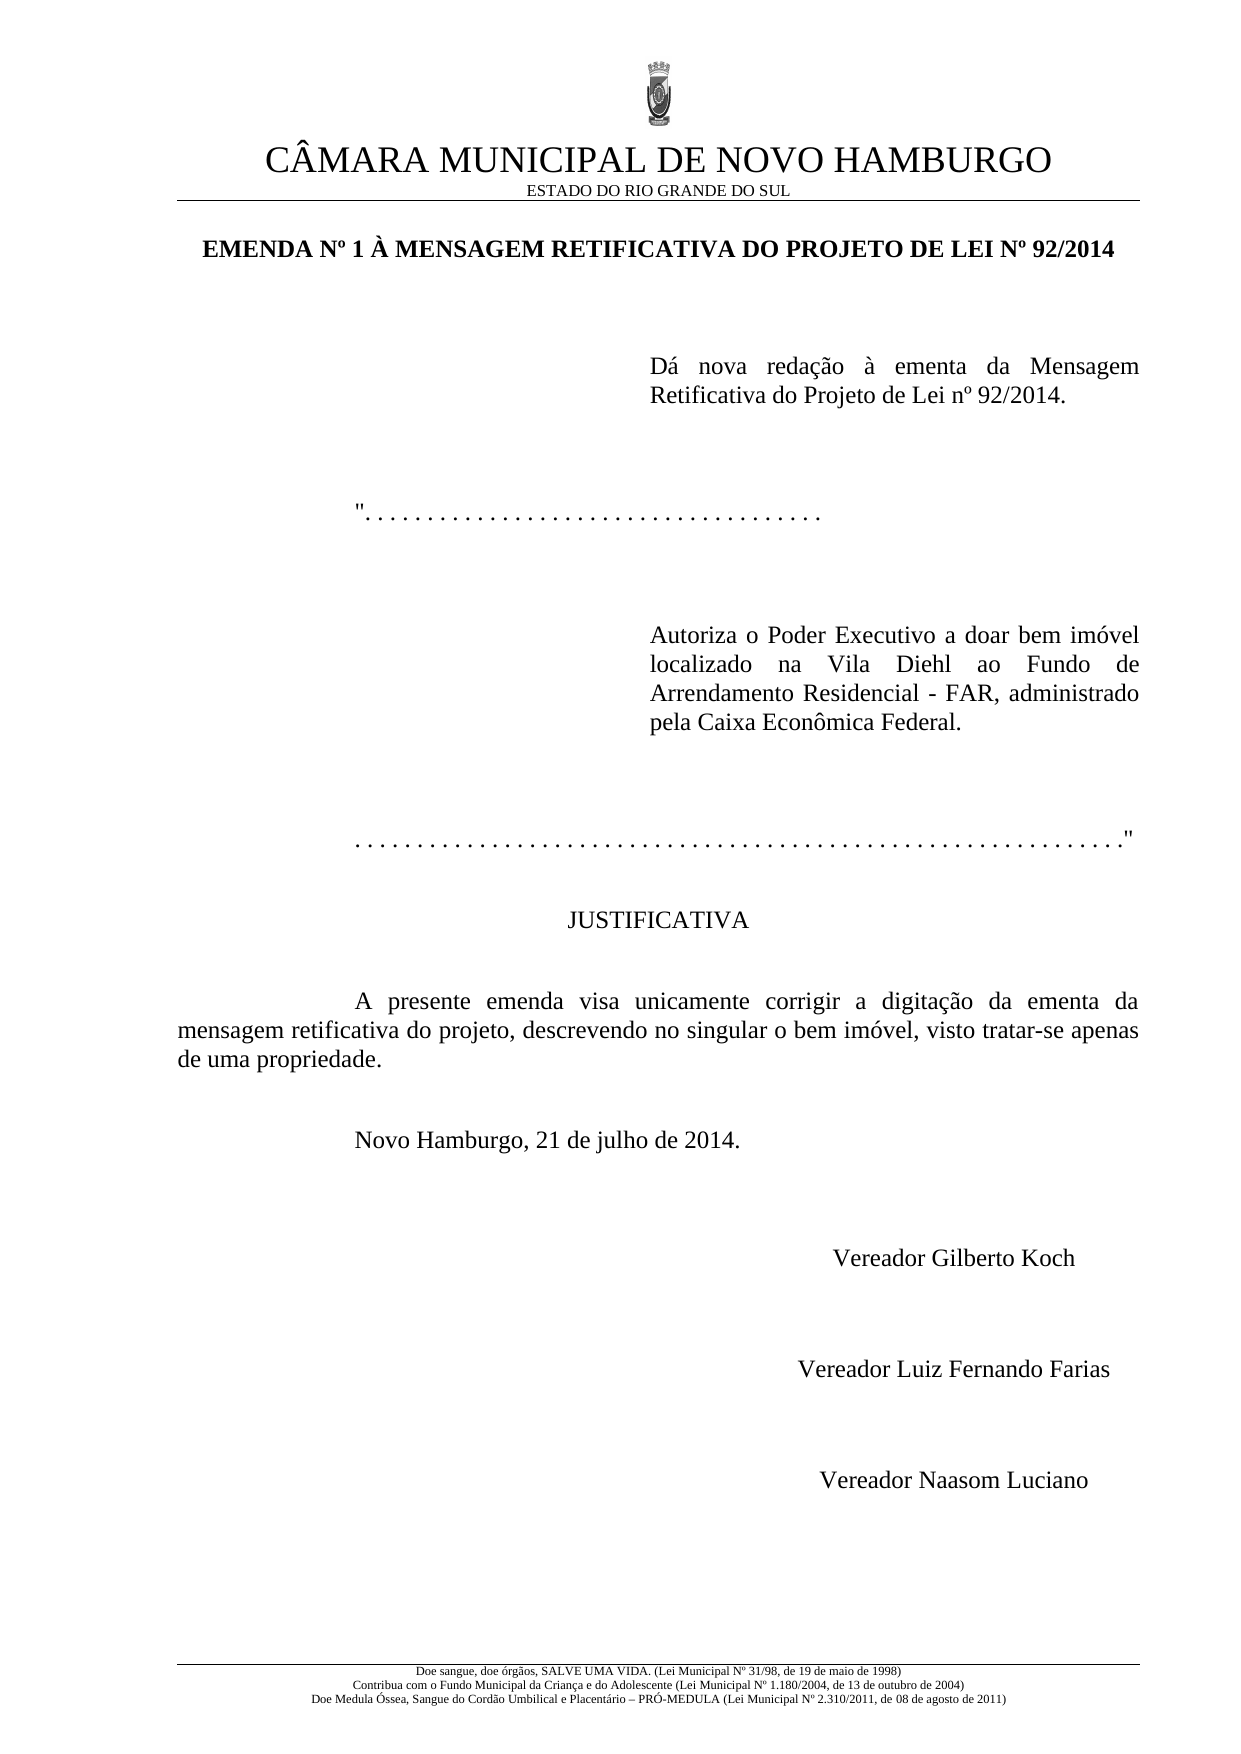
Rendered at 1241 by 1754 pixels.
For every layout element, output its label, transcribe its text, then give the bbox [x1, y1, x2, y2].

text Vereador Luiz Fernando Farias [768, 1354, 1140, 1383]
text Autoriza o Poder Executivo a doar bem imóvel localizado na Vila Diehl ao Fundo de Arrendamento Residencial - FAR, administrado pela Caixa Econômica Federal. [649, 620, 1140, 735]
text JUSTIFICATIVA [177, 905, 1140, 934]
text Novo Hamburgo, 21 de julho de 2014. [177, 1125, 1140, 1154]
text . . . . . . . . . . . . . . . . . . . . . . . . . . . . . . . . . . . . . . . . . . . . . . . . . . . . . . . . . . . . . ." [177, 824, 1140, 853]
text Dá nova redação à ementa da Mensagem Retificativa do Projeto de Lei nº 92/2014. [649, 351, 1140, 408]
text A presente emenda visa unicamente corrigir a digitação da ementa da mensagem retificativa do projeto, descrevendo no singular o bem imóvel, visto tratar-se apenas de uma propriedade. [177, 986, 1140, 1073]
text Vereador Naasom Luciano [768, 1466, 1140, 1494]
text Vereador Gilberto Koch [768, 1243, 1140, 1271]
text ". . . . . . . . . . . . . . . . . . . . . . . . . . . . . . . . . . . . . [177, 497, 1140, 526]
text EMENDA Nº 1 À MENSAGEM RETIFICATIVA DO PROJETO DE LEI Nº 92/2014 [177, 234, 1140, 262]
